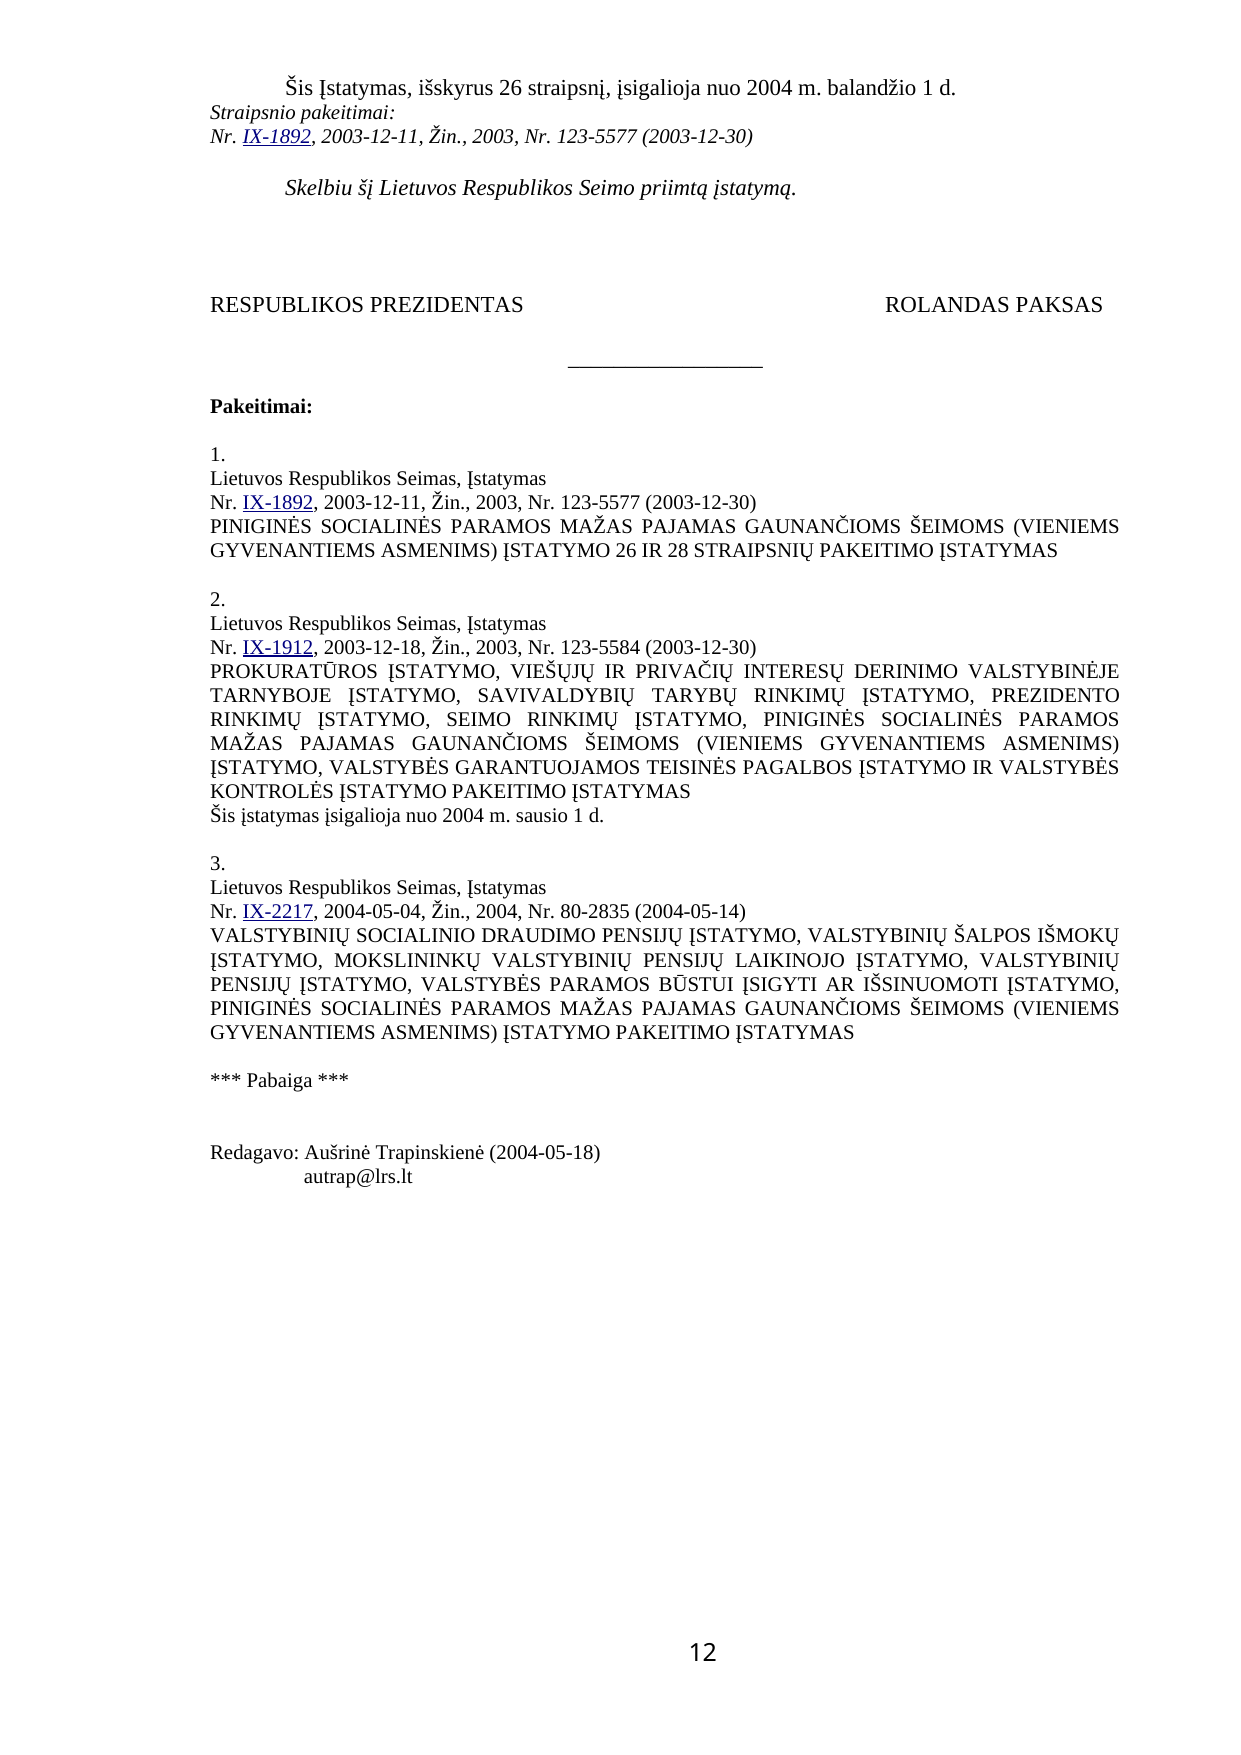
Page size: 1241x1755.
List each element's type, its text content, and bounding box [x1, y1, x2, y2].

text Skelbiu šį Lietuvos Respublikos Seimo priimtą įstatymą. [210, 174, 1120, 201]
text Lietuvos Respublikos Seimas, Įstatymas [210, 875, 1120, 899]
text autrap@lrs.lt [210, 1164, 1120, 1188]
text Šis Įstatymas, išskyrus 26 straipsnį, įsigalioja nuo 2004 m. balandžio 1 d. [210, 73, 1120, 100]
text *** Pabaiga *** [210, 1068, 1120, 1092]
text Redagavo: Aušrinė Trapinskienė (2004-05-18) [210, 1140, 1120, 1164]
text 1. [210, 442, 1120, 466]
text VALSTYBINIŲ SOCIALINIO DRAUDIMO PENSIJŲ ĮSTATYMO, VALSTYBINIŲ ŠALPOS IŠMOKŲ ĮSTATYMO, MOKSLININKŲ VALSTYBINIŲ PENSIJŲ LAIKINOJO ĮSTATYMO, VALSTYBINIŲ PENSIJŲ ĮSTATYMO, VALSTYBĖS PARAMOS BŪSTUI ĮSIGYTI AR IŠSINUOMOTI ĮSTATYMO, PINIGINĖS SOCIALINĖS PARAMOS MAŽAS PAJAMAS GAUNANČIOMS ŠEIMOMS (VIENIEMS GYVENANTIEMS ASMENIMS) ĮSTATYMO PAKEITIMO ĮSTATYMAS [210, 923, 1120, 1044]
text Lietuvos Respublikos Seimas, Įstatymas [210, 466, 1120, 490]
text Nr. IX-2217, 2004-05-04, Žin., 2004, Nr. 80-2835 (2004-05-14) [210, 899, 1120, 923]
text Pakeitimai: [210, 394, 1120, 418]
text Nr. IX-1912, 2003-12-18, Žin., 2003, Nr. 123-5584 (2003-12-30) [210, 635, 1120, 659]
text 2. [210, 587, 1120, 611]
text 3. [210, 851, 1120, 875]
text Nr. IX-1892, 2003-12-11, Žin., 2003, Nr. 123-5577 (2003-12-30) [210, 490, 1120, 514]
text PROKURATŪROS ĮSTATYMO, VIEŠŲJŲ IR PRIVAČIŲ INTERESŲ DERINIMO VALSTYBINĖJE TARNYBOJE ĮSTATYMO, SAVIVALDYBIŲ TARYBŲ RINKIMŲ ĮSTATYMO, PREZIDENTO RINKIMŲ ĮSTATYMO, SEIMO RINKIMŲ ĮSTATYMO, PINIGINĖS SOCIALINĖS PARAMOS MAŽAS PAJAMAS GAUNANČIOMS ŠEIMOMS (VIENIEMS GYVENANTIEMS ASMENIMS) ĮSTATYMO, VALSTYBĖS GARANTUOJAMOS TEISINĖS PAGALBOS ĮSTATYMO IR VALSTYBĖS KONTROLĖS ĮSTATYMO PAKEITIMO ĮSTATYMAS [210, 659, 1120, 803]
text Nr. IX-1892, 2003-12-11, Žin., 2003, Nr. 123-5577 (2003-12-30) [210, 124, 1120, 148]
text Lietuvos Respublikos Seimas, Įstatymas [210, 611, 1120, 635]
text PINIGINĖS SOCIALINĖS PARAMOS MAŽAS PAJAMAS GAUNANČIOMS ŠEIMOMS (VIENIEMS GYVENANTIEMS ASMENIMS) ĮSTATYMO 26 IR 28 STRAIPSNIŲ PAKEITIMO ĮSTATYMAS [210, 514, 1120, 562]
text Straipsnio pakeitimai: [210, 100, 1120, 124]
text RESPUBLIKOS PREZIDENTAS ROLANDAS PAKSAS [210, 291, 1120, 317]
text Šis įstatymas įsigalioja nuo 2004 m. sausio 1 d. [210, 803, 1120, 827]
text _________________ [210, 344, 1120, 370]
